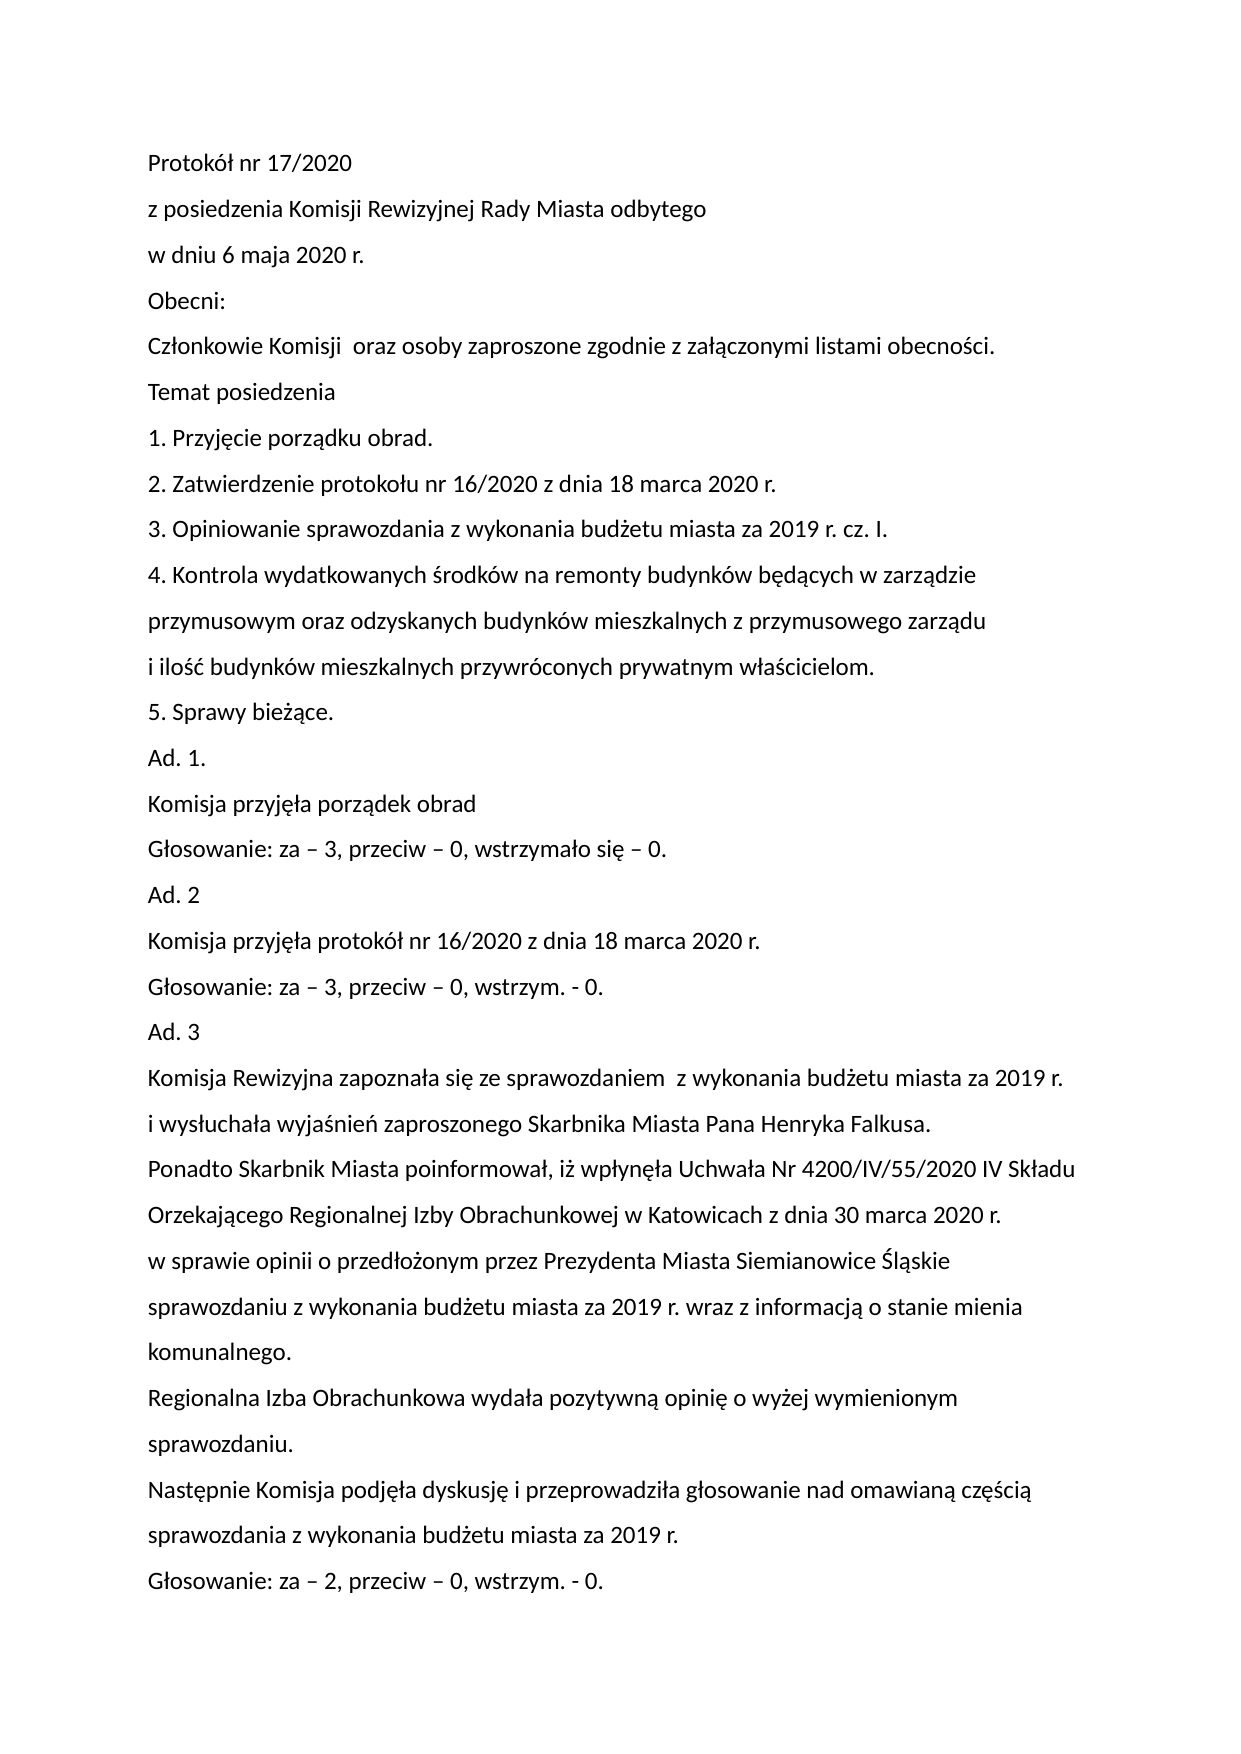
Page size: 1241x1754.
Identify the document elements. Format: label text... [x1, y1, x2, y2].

text Protokół nr 17/2020 [148, 148, 1093, 178]
text Obecni: [148, 285, 1093, 315]
text Członkowie Komisji oraz osoby zaproszone zgodnie z załączonymi listami obecności. [148, 331, 1093, 361]
text 3. Opiniowanie sprawozdania z wykonania budżetu miasta za 2019 r. cz. I. [148, 513, 1093, 544]
text Następnie Komisja podjęła dyskusję i przeprowadziła głosowanie nad omawianą częścią sprawozdania z wykonania budżetu miasta za 2019 r. [148, 1474, 1093, 1550]
text 2. Zatwierdzenie protokołu nr 16/2020 z dnia 18 marca 2020 r. [148, 468, 1093, 498]
text Głosowanie: za – 3, przeciw – 0, wstrzym. - 0. [148, 971, 1093, 1001]
text Ad. 3 [148, 1016, 1093, 1047]
text Głosowanie: za – 3, przeciw – 0, wstrzymało się – 0. [148, 833, 1093, 864]
text Ponadto Skarbnik Miasta poinformował, iż wpłynęła Uchwała Nr 4200/IV/55/2020 IV Składu Orzekającego Regionalnej Izby Obrachunkowej w Katowicach z dnia 30 marca 2020 r. w sprawie opinii o przedłożonym przez Prezydenta Miasta Siemianowice Śląskie sprawozdaniu z wykonania budżetu miasta za 2019 r. wraz z informacją o stanie mienia komunalnego. [148, 1154, 1093, 1367]
text 1. Przyjęcie porządku obrad. [148, 422, 1093, 452]
text Temat posiedzenia [148, 376, 1093, 407]
text Komisja przyjęła porządek obrad [148, 788, 1093, 818]
text z posiedzenia Komisji Rewizyjnej Rady Miasta odbytego [148, 193, 1093, 224]
text w dniu 6 maja 2020 r. [148, 239, 1093, 269]
text 5. Sprawy bieżące. [148, 696, 1093, 727]
text Regionalna Izba Obrachunkowa wydała pozytywną opinię o wyżej wymienionym sprawozdaniu. [148, 1382, 1093, 1458]
text 4. Kontrola wydatkowanych środków na remonty budynków będących w zarządzie przymusowym oraz odzyskanych budynków mieszkalnych z przymusowego zarządu i ilość budynków mieszkalnych przywróconych prywatnym właścicielom. [148, 559, 1093, 681]
text Ad. 2 [148, 879, 1093, 910]
text Komisja przyjęła protokół nr 16/2020 z dnia 18 marca 2020 r. [148, 925, 1093, 956]
text Ad. 1. [148, 742, 1093, 773]
text Komisja Rewizyjna zapoznała się ze sprawozdaniem z wykonania budżetu miasta za 2019 r. i wysłuchała wyjaśnień zaproszonego Skarbnika Miasta Pana Henryka Falkusa. [148, 1062, 1093, 1138]
text Głosowanie: za – 2, przeciw – 0, wstrzym. - 0. [148, 1565, 1093, 1596]
